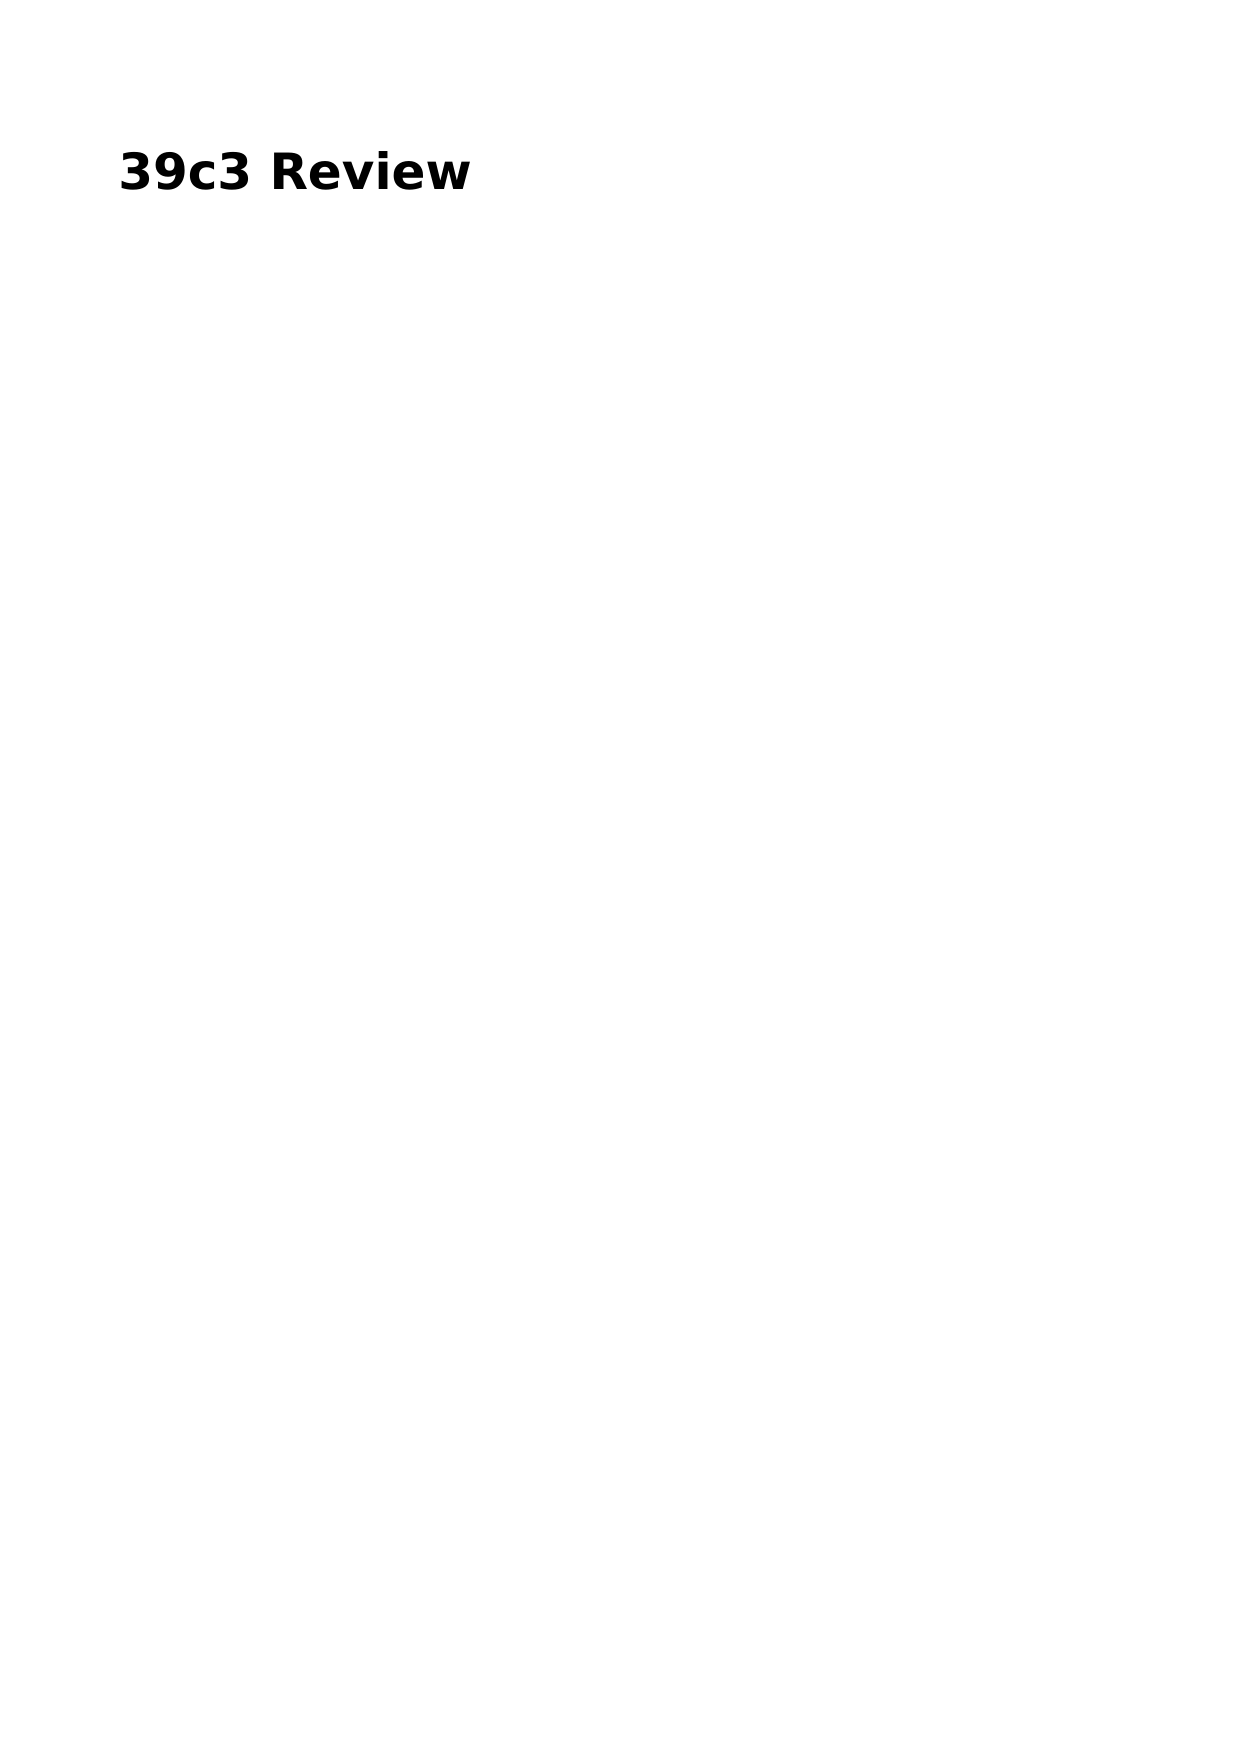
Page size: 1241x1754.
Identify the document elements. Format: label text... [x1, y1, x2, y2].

subtitle 39c3 Review [118, 143, 1122, 201]
